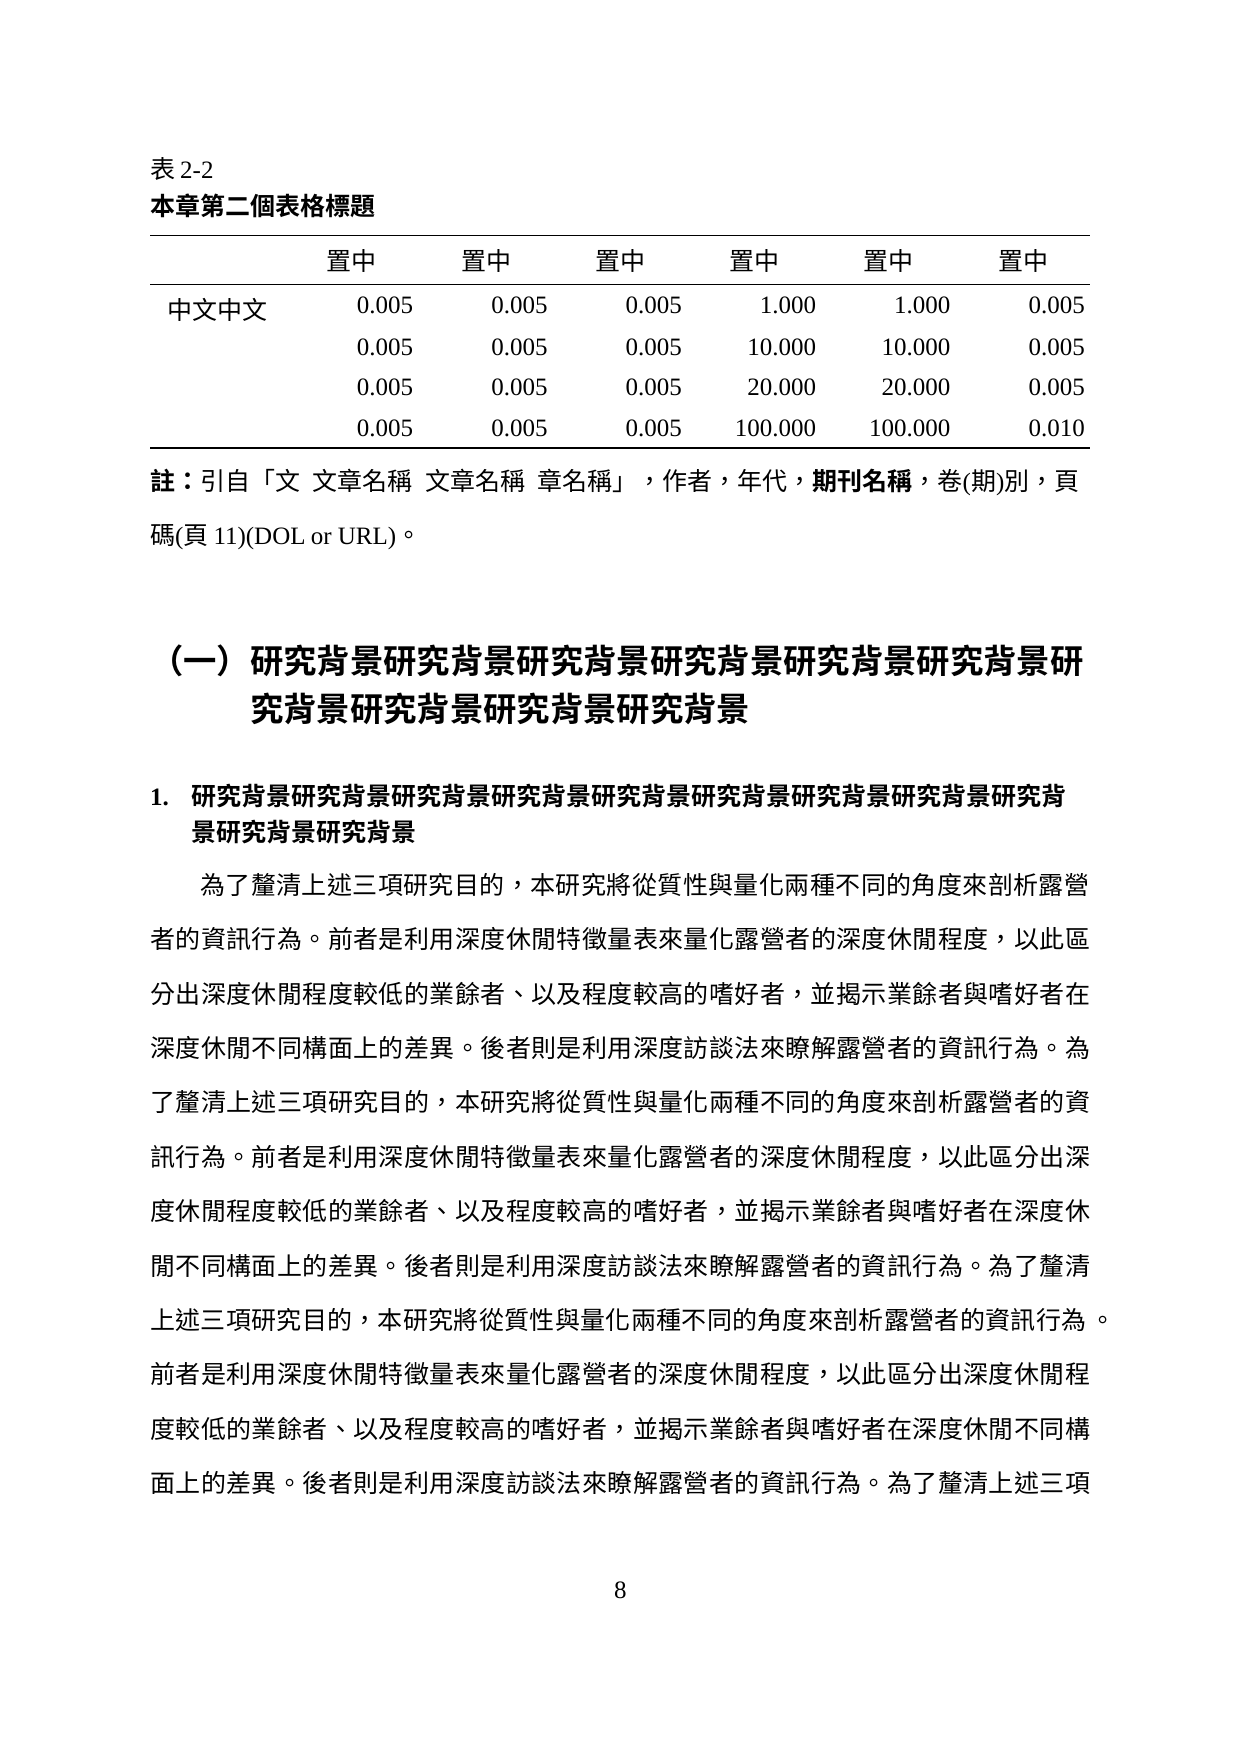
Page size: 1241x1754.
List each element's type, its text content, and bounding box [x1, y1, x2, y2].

table_cell 0.005 [553, 407, 687, 447]
table_header 置中 [419, 236, 553, 284]
table_cell 100.000 [821, 407, 956, 447]
subtitle 研究背景研究背景研究背景研究背景研究背景研究背景研究背景研究背景研究背景研究背景研究背景 [150, 777, 1090, 849]
table_cell 中文中文 [150, 285, 284, 447]
text 註：引自「文 文章名稱 文章名稱 章名稱」，作者，年代，期刊名稱，卷(期)別，頁碼(頁11)(DOL or URL)。 [150, 461, 1090, 552]
table_cell 0.005 [419, 325, 553, 367]
table_cell 0.010 [956, 407, 1090, 447]
table_cell 20.000 [821, 367, 956, 407]
table_header 置中 [821, 236, 956, 284]
table_cell 0.005 [419, 285, 553, 325]
table_cell 0.005 [553, 367, 687, 407]
table_cell 1.000 [687, 285, 821, 325]
table_cell 10.000 [821, 325, 956, 367]
text 表2-2 本章第二個表格標題 [150, 150, 1090, 222]
table_cell 0.005 [956, 285, 1090, 325]
table_cell 0.005 [284, 325, 418, 367]
table_header 置中 [553, 236, 687, 284]
table_cell 10.000 [687, 325, 821, 367]
table_cell 0.005 [553, 325, 687, 367]
table_cell 0.005 [956, 367, 1090, 407]
text 為了釐清上述三項研究目的，本研究將從質性與量化兩種不同的角度來剖析露營者的資訊行為。前者是利用深度休閒特徵量表來量化露營者的深度休閒程度，以此區分出深度休閒程度較低的業餘者、以及程度較高的嗜好者，並揭示業餘者與嗜好者在深度休閒不同構面上的差異。後者則是利用深度訪談法來瞭解露營者的資訊行為。為了釐清上述三項研究目的，本研究將從質性與量化兩種不同的角度來剖析露營者的資訊行為。前者是利用深度休閒特徵量表來量化露營者的深度休閒程度，以此區分出深度休閒程度較低的業餘者、以及程度較高的嗜好者，並揭示業餘者與嗜好者在深度休閒不同構面上的差異。後者則是利用深度訪談法來瞭解露營者的資訊行為。為了釐清上述三項研究目的，本研究將從質性與量化兩種不同的角度來剖析露營者的資訊行為。前者是利用深度休閒特徵量表來量化露營者的深度休閒程度，以此區分出深度休閒程度較低的業餘者、以及程度較高的嗜好者，並揭示業餘者與嗜好者在深度休閒不同構面上的差異。後者則是利用深度訪談法來瞭解露營者的資訊行為。為了釐清上述三項研究目的，本研究將從質性與量化兩種不同的角度來剖析露營者的資訊行為。前者是利用深度休閒特徵量表來量化露營者的深度休閒程度，以此區分出深度休閒程度較低的業餘者、以及程度較高的嗜好者，並揭示業餘者與嗜好者在深度休閒不同構面上的差異。後者則是利用深度訪談法來瞭解露營者的資訊行為。本研究將從背景與動機、資訊需求與來源、資訊尋求與策略、資訊使用等多個構面來瞭解露營者在資訊行為上的模式(慎紀光，1993）。最後，本研究進一步將量化的深度休閒程度與質性的資訊行為訪談結果結合，比較嗜好者與業餘者。 [150, 865, 1090, 1500]
table_cell 0.005 [284, 285, 418, 325]
table_cell 0.005 [419, 407, 553, 447]
table_cell 0.005 [284, 407, 418, 447]
table_header 置中 [956, 236, 1090, 284]
table_cell 0.005 [553, 285, 687, 325]
table_cell 1.000 [821, 285, 956, 325]
table_cell 100.000 [687, 407, 821, 447]
table_header 置中 [284, 236, 418, 284]
table_header 置中 [687, 236, 821, 284]
table_cell 0.005 [956, 325, 1090, 367]
table_cell 20.000 [687, 367, 821, 407]
subtitle （一）研究背景研究背景研究背景研究背景研究背景研究背景研究背景研究背景研究背景研究背景 [150, 635, 1090, 731]
table_cell 0.005 [284, 367, 418, 407]
table_header [150, 236, 284, 284]
table_cell 0.005 [419, 367, 553, 407]
